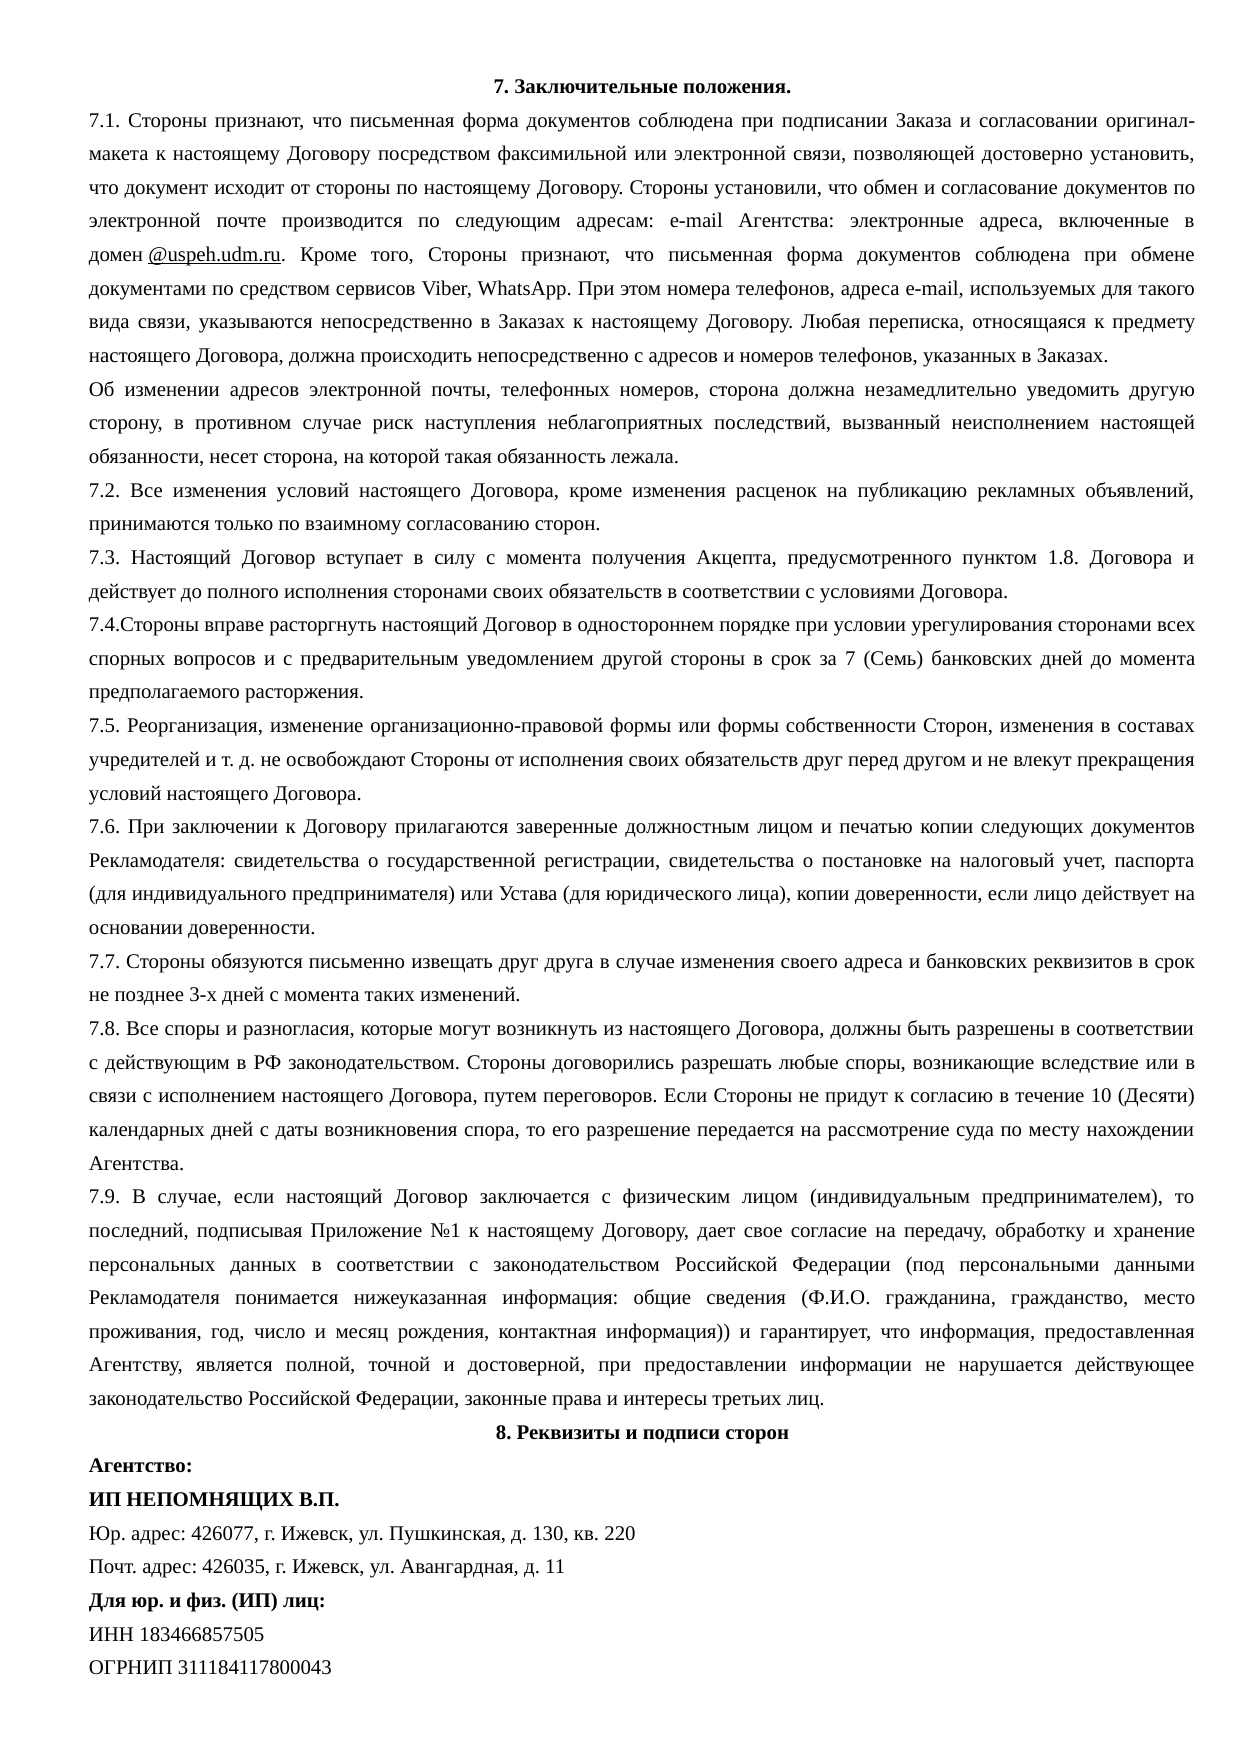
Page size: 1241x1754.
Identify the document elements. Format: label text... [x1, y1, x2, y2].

text 7.1. Стороны признают, что письменная форма документов соблюдена при подписании Заказа и согласовании оригинал-макета к настоящему Договору посредством факсимильной или электронной связи, позволяющей достоверно установить, что документ исходит от стороны по настоящему Договору. Стороны установили, что обмен и согласование документов по электронной почте производится по следующим адресам: e-mail Агентства: электронные адреса, включенные в домен @uspeh.udm.ru. Кроме того, Стороны признают, что письменная форма документов соблюдена при обмене документами по средством сервисов Viber, WhatsApp. При этом номера телефонов, адреса e-mail, используемых для такого вида связи, указываются непосредственно в Заказах к настоящему Договору. Любая переписка, относящаяся к предмету настоящего Договора, должна происходить непосредственно с адресов и номеров телефонов, указанных в Заказах. [89, 107, 1196, 367]
text 7. Заключительные положения. [89, 74, 1196, 98]
text 7.4.Стороны вправе расторгнуть настоящий Договор в одностороннем порядке при условии урегулирования сторонами всех спорных вопросов и с предварительным уведомлением другой стороны в срок за 7 (Семь) банковских дней до момента предполагаемого расторжения. [89, 612, 1196, 703]
text 7.3. Настоящий Договор вступает в силу с момента получения Акцепта, предусмотренного пунктом 1.8. Договора и действует до полного исполнения сторонами своих обязательств в соответствии с условиями Договора. [89, 545, 1196, 603]
text 8. Реквизиты и подписи сторон [89, 1420, 1196, 1444]
text 7.6. При заключении к Договору прилагаются заверенные должностным лицом и печатью копии следующих документов Рекламодателя: свидетельства о государственной регистрации, свидетельства о постановке на налоговый учет, паспорта (для индивидуального предпринимателя) или Устава (для юридического лица), копии доверенности, если лицо действует на основании доверенности. [89, 814, 1196, 939]
text Об изменении адресов электронной почты, телефонных номеров, сторона должна незамедлительно уведомить другую сторону, в противном случае риск наступления неблагоприятных последствий, вызванный неисполнением настоящей обязанности, несет сторона, на которой такая обязанность лежала. [89, 377, 1196, 468]
text 7.2. Все изменения условий настоящего Договора, кроме изменения расценок на публикацию рекламных объявлений, принимаются только по взаимному согласованию сторон. [89, 478, 1196, 535]
text 7.7. Стороны обязуются письменно извещать друг друга в случае изменения своего адреса и банковских реквизитов в срок не позднее 3-х дней с момента таких изменений. [89, 949, 1196, 1006]
text 7.5. Реорганизация, изменение организационно-правовой формы или формы собственности Сторон, изменения в составах учредителей и т. д. не освобождают Стороны от исполнения своих обязательств друг перед другом и не влекут прекращения условий настоящего Договора. [89, 713, 1196, 804]
table_header Агентство: ИП НЕПОМНЯЩИХ В.П. Юр. адрес: 426077, г. Ижевск, ул. Пушкинская, д. 130, кв. 220 Почт. адрес: 426035, г. Ижевск, ул. Авангардная, д. 11 Для юр. и физ. (ИП) лиц: ИНН 183466857505 ОГРНИП 311184117800043 [89, 1453, 721, 1679]
text 7.8. Все споры и разногласия, которые могут возникнуть из настоящего Договора, должны быть разрешены в соответствии с действующим в РФ законодательством. Стороны договорились разрешать любые споры, возникающие вследствие или в связи с исполнением настоящего Договора, путем переговоров. Если Стороны не придут к согласию в течение 10 (Десяти) календарных дней с даты возникновения спора, то его разрешение передается на рассмотрение суда по месту нахождении Агентства. [89, 1016, 1196, 1174]
text 7.9. В случае, если настоящий Договор заключается с физическим лицом (индивидуальным предпринимателем), то последний, подписывая Приложение №1 к настоящему Договору, дает свое согласие на передачу, обработку и хранение персональных данных в соответствии с законодательством Российской Федерации (под персональными данными Рекламодателя понимается нижеуказанная информация: общие сведения (Ф.И.О. гражданина, гражданство, место проживания, год, число и месяц рождения, контактная информация)) и гарантирует, что информация, предоставленная Агентству, является полной, точной и достоверной, при предоставлении информации не нарушается действующее законодательство Российской Федерации, законные права и интересы третьих лиц. [89, 1184, 1196, 1410]
